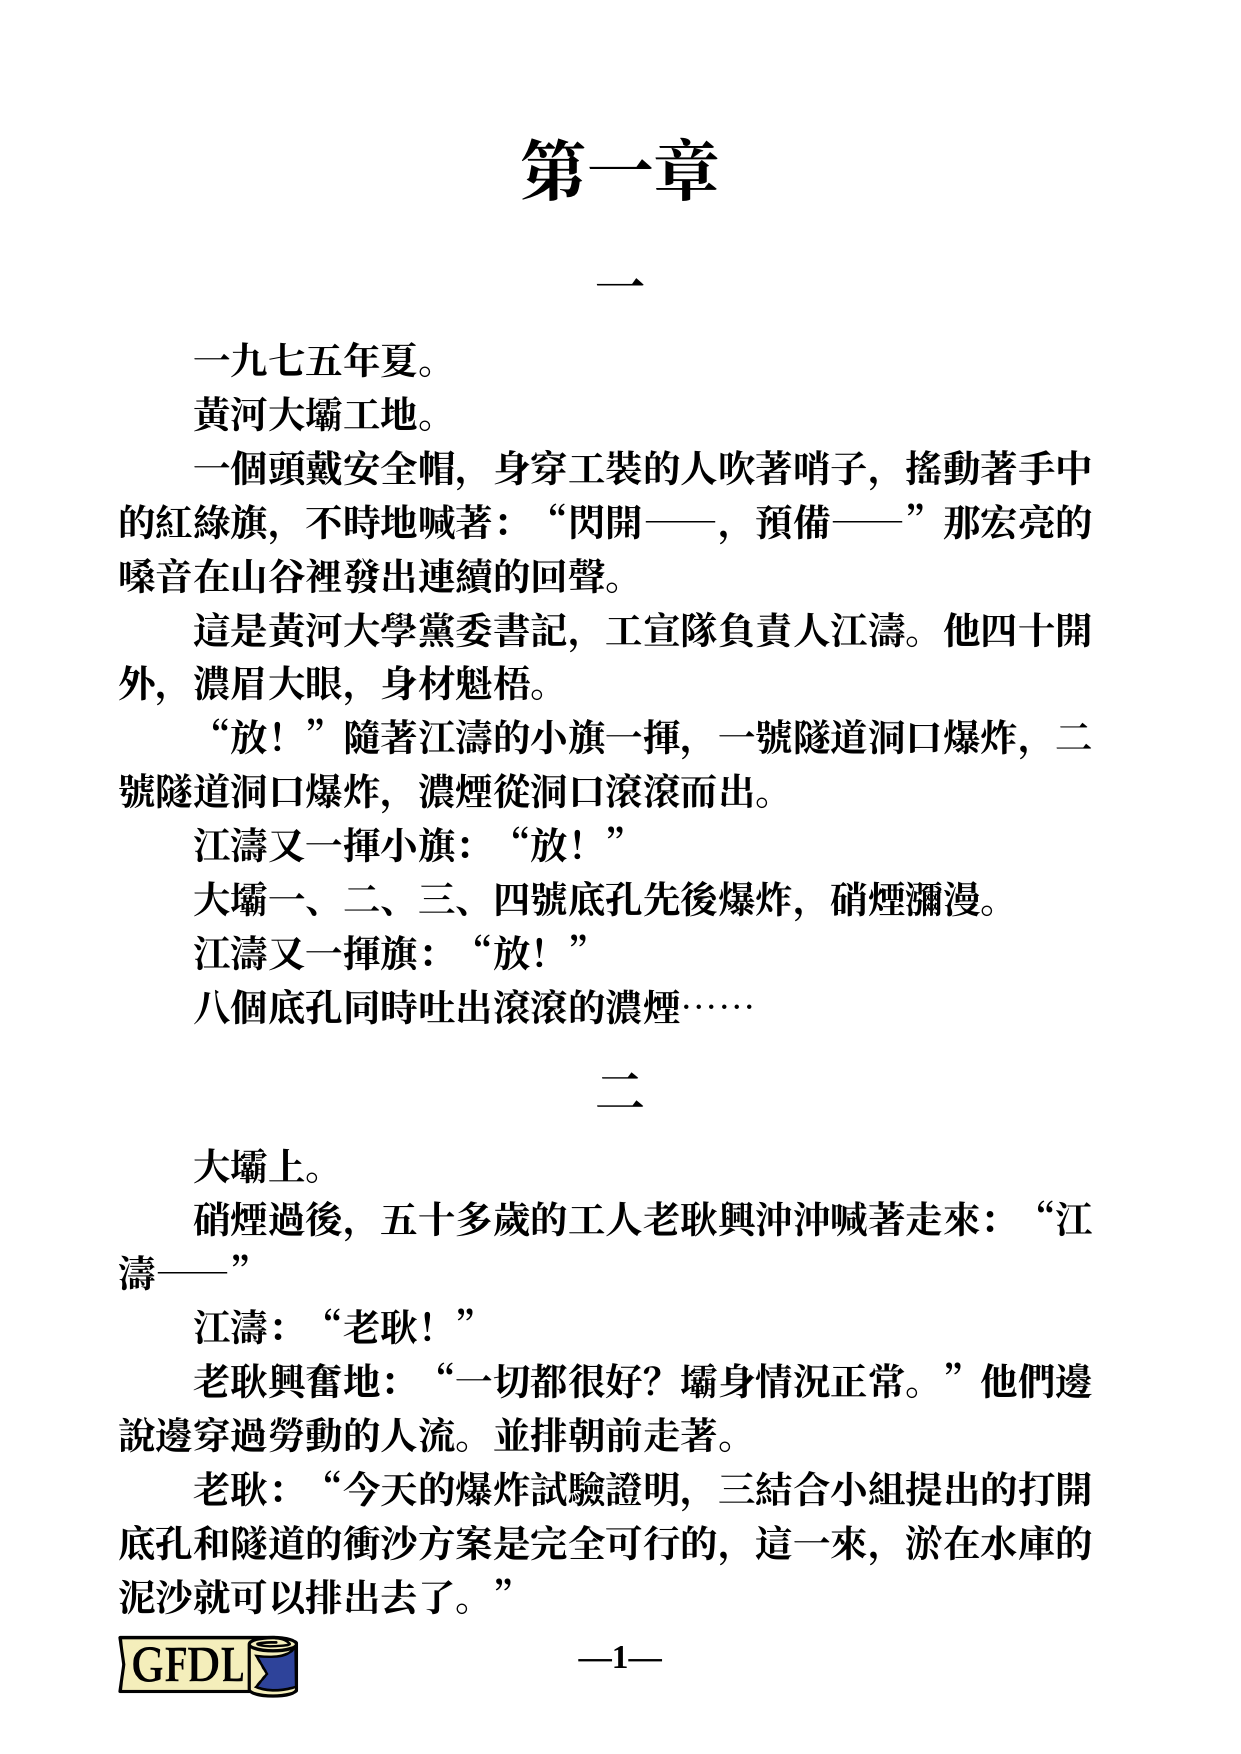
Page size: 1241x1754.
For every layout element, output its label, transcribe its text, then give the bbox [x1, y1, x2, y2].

text 江濤：“老耿！” [118, 1298, 1122, 1352]
text “放！”隨著江濤的小旗一揮，一號隧道洞口爆炸，二號隧道洞口爆炸，濃煙從洞口滾滾而出。 [118, 709, 1122, 816]
text 一九七五年夏。 [118, 332, 1122, 386]
subtitle 一 [118, 247, 1122, 319]
text 江濤又一揮小旗：“放！” [118, 816, 1122, 870]
text 老耿興奮地：“一切都很好？壩身情況正常。”他們邊說邊穿過勞動的人流。並排朝前走著。 [118, 1352, 1122, 1460]
subtitle 第一章 [118, 118, 1122, 214]
text 黃河大壩工地。 [118, 386, 1122, 439]
subtitle 二 [118, 1053, 1122, 1124]
text 這是黃河大學黨委書記，工宣隊負責人江濤。他四十開外，濃眉大眼，身材魁梧。 [118, 601, 1122, 709]
text 大壩上。 [118, 1137, 1122, 1191]
picture [117, 1635, 299, 1698]
text 大壩一、二、三、四號底孔先後爆炸，硝煙瀰漫。 [118, 870, 1122, 924]
text 八個底孔同時吐出滾滾的濃煙…… [118, 978, 1122, 1032]
text 硝煙過後，五十多歲的工人老耿興沖沖喊著走來：“江濤——” [118, 1191, 1122, 1298]
text 江濤又一揮旗：“放！” [118, 924, 1122, 978]
text 一個頭戴安全帽，身穿工裝的人吹著哨子，搖動著手中的紅綠旗，不時地喊著：“閃開——，預備——”那宏亮的嗓音在山谷裡發出連續的回聲。 [118, 439, 1122, 601]
text 老耿：“今天的爆炸試驗證明，三結合小組提出的打開底孔和隧道的衝沙方案是完全可行的，這一來，淤在水庫的泥沙就可以排出去了。” [118, 1460, 1122, 1622]
